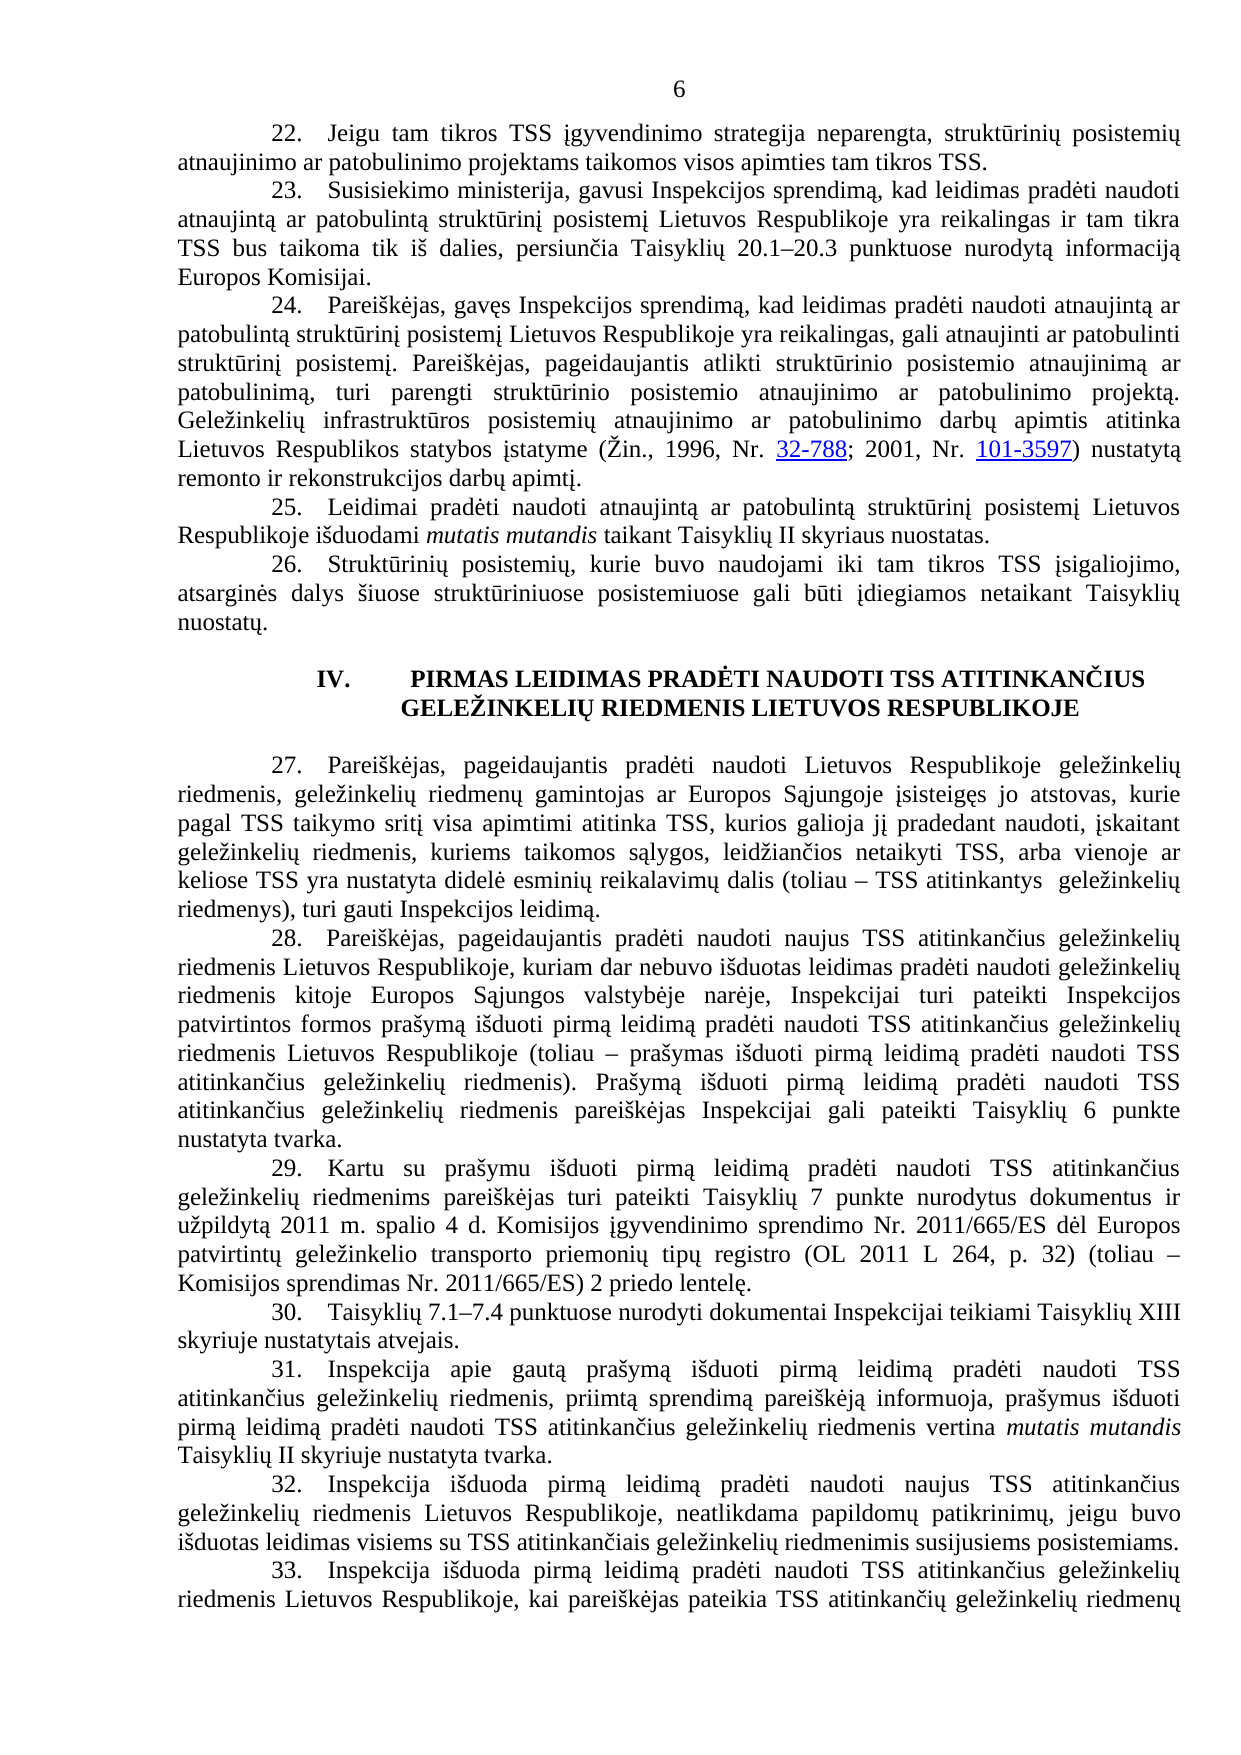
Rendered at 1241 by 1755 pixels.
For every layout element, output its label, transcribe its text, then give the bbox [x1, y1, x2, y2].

text 28. Pareiškėjas, pageidaujantis pradėti naudoti naujus TSS atitinkančius geležinkelių riedmenis Lietuvos Respublikoje, kuriam dar nebuvo išduotas leidimas pradėti naudoti geležinkelių riedmenis kitoje Europos Sąjungos valstybėje narėje, Inspekcijai turi pateikti Inspekcijos patvirtintos formos prašymą išduoti pirmą leidimą pradėti naudoti TSS atitinkančius geležinkelių riedmenis Lietuvos Respublikoje (toliau – prašymas išduoti pirmą leidimą pradėti naudoti TSS atitinkančius geležinkelių riedmenis). Prašymą išduoti pirmą leidimą pradėti naudoti TSS atitinkančius geležinkelių riedmenis pareiškėjas Inspekcijai gali pateikti Taisyklių 6 punkte nustatyta tvarka. [177, 923, 1181, 1153]
text 22. Jeigu tam tikros TSS įgyvendinimo strategija neparengta, struktūrinių posistemių atnaujinimo ar patobulinimo projektams taikomos visos apimties tam tikros TSS. [177, 118, 1181, 176]
text 33. Inspekcija išduoda pirmą leidimą pradėti naudoti TSS atitinkančius geležinkelių riedmenis Lietuvos Respublikoje, kai pareiškėjas pateikia TSS atitinkančių geležinkelių riedmenų [177, 1556, 1181, 1613]
text 27. Pareiškėjas, pageidaujantis pradėti naudoti Lietuvos Respublikoje geležinkelių riedmenis, geležinkelių riedmenų gamintojas ar Europos Sąjungoje įsisteigęs jo atstovas, kurie pagal TSS taikymo sritį visa apimtimi atitinka TSS, kurios galioja jį pradedant naudoti, įskaitant geležinkelių riedmenis, kuriems taikomos sąlygos, leidžiančios netaikyti TSS, arba vienoje ar keliose TSS yra nustatyta didelė esminių reikalavimų dalis (toliau – TSS atitinkantys geležinkelių riedmenys), turi gauti Inspekcijos leidimą. [177, 751, 1181, 923]
text 31. Inspekcija apie gautą prašymą išduoti pirmą leidimą pradėti naudoti TSS atitinkančius geležinkelių riedmenis, priimtą sprendimą pareiškėją informuoja, prašymus išduoti pirmą leidimą pradėti naudoti TSS atitinkančius geležinkelių riedmenis vertina mutatis mutandis Taisyklių II skyriuje nustatyta tvarka. [177, 1354, 1181, 1469]
text 24. Pareiškėjas, gavęs Inspekcijos sprendimą, kad leidimas pradėti naudoti atnaujintą ar patobulintą struktūrinį posistemį Lietuvos Respublikoje yra reikalingas, gali atnaujinti ar patobulinti struktūrinį posistemį. Pareiškėjas, pageidaujantis atlikti struktūrinio posistemio atnaujinimą ar patobulinimą, turi parengti struktūrinio posistemio atnaujinimo ar patobulinimo projektą. Geležinkelių infrastruktūros posistemių atnaujinimo ar patobulinimo darbų apimtis atitinka Lietuvos Respublikos statybos įstatyme (Žin., 1996, Nr. 32-788; 2001, Nr. 101-3597) nustatytą remonto ir rekonstrukcijos darbų apimtį. [177, 291, 1181, 492]
text 25. Leidimai pradėti naudoti atnaujintą ar patobulintą struktūrinį posistemį Lietuvos Respublikoje išduodami mutatis mutandis taikant Taisyklių II skyriaus nuostatas. [177, 492, 1181, 549]
text 23. Susisiekimo ministerija, gavusi Inspekcijos sprendimą, kad leidimas pradėti naudoti atnaujintą ar patobulintą struktūrinį posistemį Lietuvos Respublikoje yra reikalingas ir tam tikra TSS bus taikoma tik iš dalies, persiunčia Taisyklių 20.1–20.3 punktuose nurodytą informaciją Europos Komisijai. [177, 176, 1181, 291]
text 29. Kartu su prašymu išduoti pirmą leidimą pradėti naudoti TSS atitinkančius geležinkelių riedmenims pareiškėjas turi pateikti Taisyklių 7 punkte nurodytus dokumentus ir užpildytą 2011 m. spalio 4 d. Komisijos įgyvendinimo sprendimo Nr. 2011/665/ES dėl Europos patvirtintų geležinkelio transporto priemonių tipų registro (OL 2011 L 264, p. 32) (toliau – Komisijos sprendimas Nr. 2011/665/ES) 2 priedo lentelę. [177, 1153, 1181, 1297]
text IV. Pirmas leidimas pradėti naudoti TSS atitinkančius geležinkelių riedmenis lietuvos respublikoje [281, 664, 1181, 722]
text 30. Taisyklių 7.1–7.4 punktuose nurodyti dokumentai Inspekcijai teikiami Taisyklių XIII skyriuje nustatytais atvejais. [177, 1297, 1181, 1354]
text 26. Struktūrinių posistemių, kurie buvo naudojami iki tam tikros TSS įsigaliojimo, atsarginės dalys šiuose struktūriniuose posistemiuose gali būti įdiegiamos netaikant Taisyklių nuostatų. [177, 549, 1181, 636]
text 32. Inspekcija išduoda pirmą leidimą pradėti naudoti naujus TSS atitinkančius geležinkelių riedmenis Lietuvos Respublikoje, neatlikdama papildomų patikrinimų, jeigu buvo išduotas leidimas visiems su TSS atitinkančiais geležinkelių riedmenimis susijusiems posistemiams. [177, 1469, 1181, 1556]
